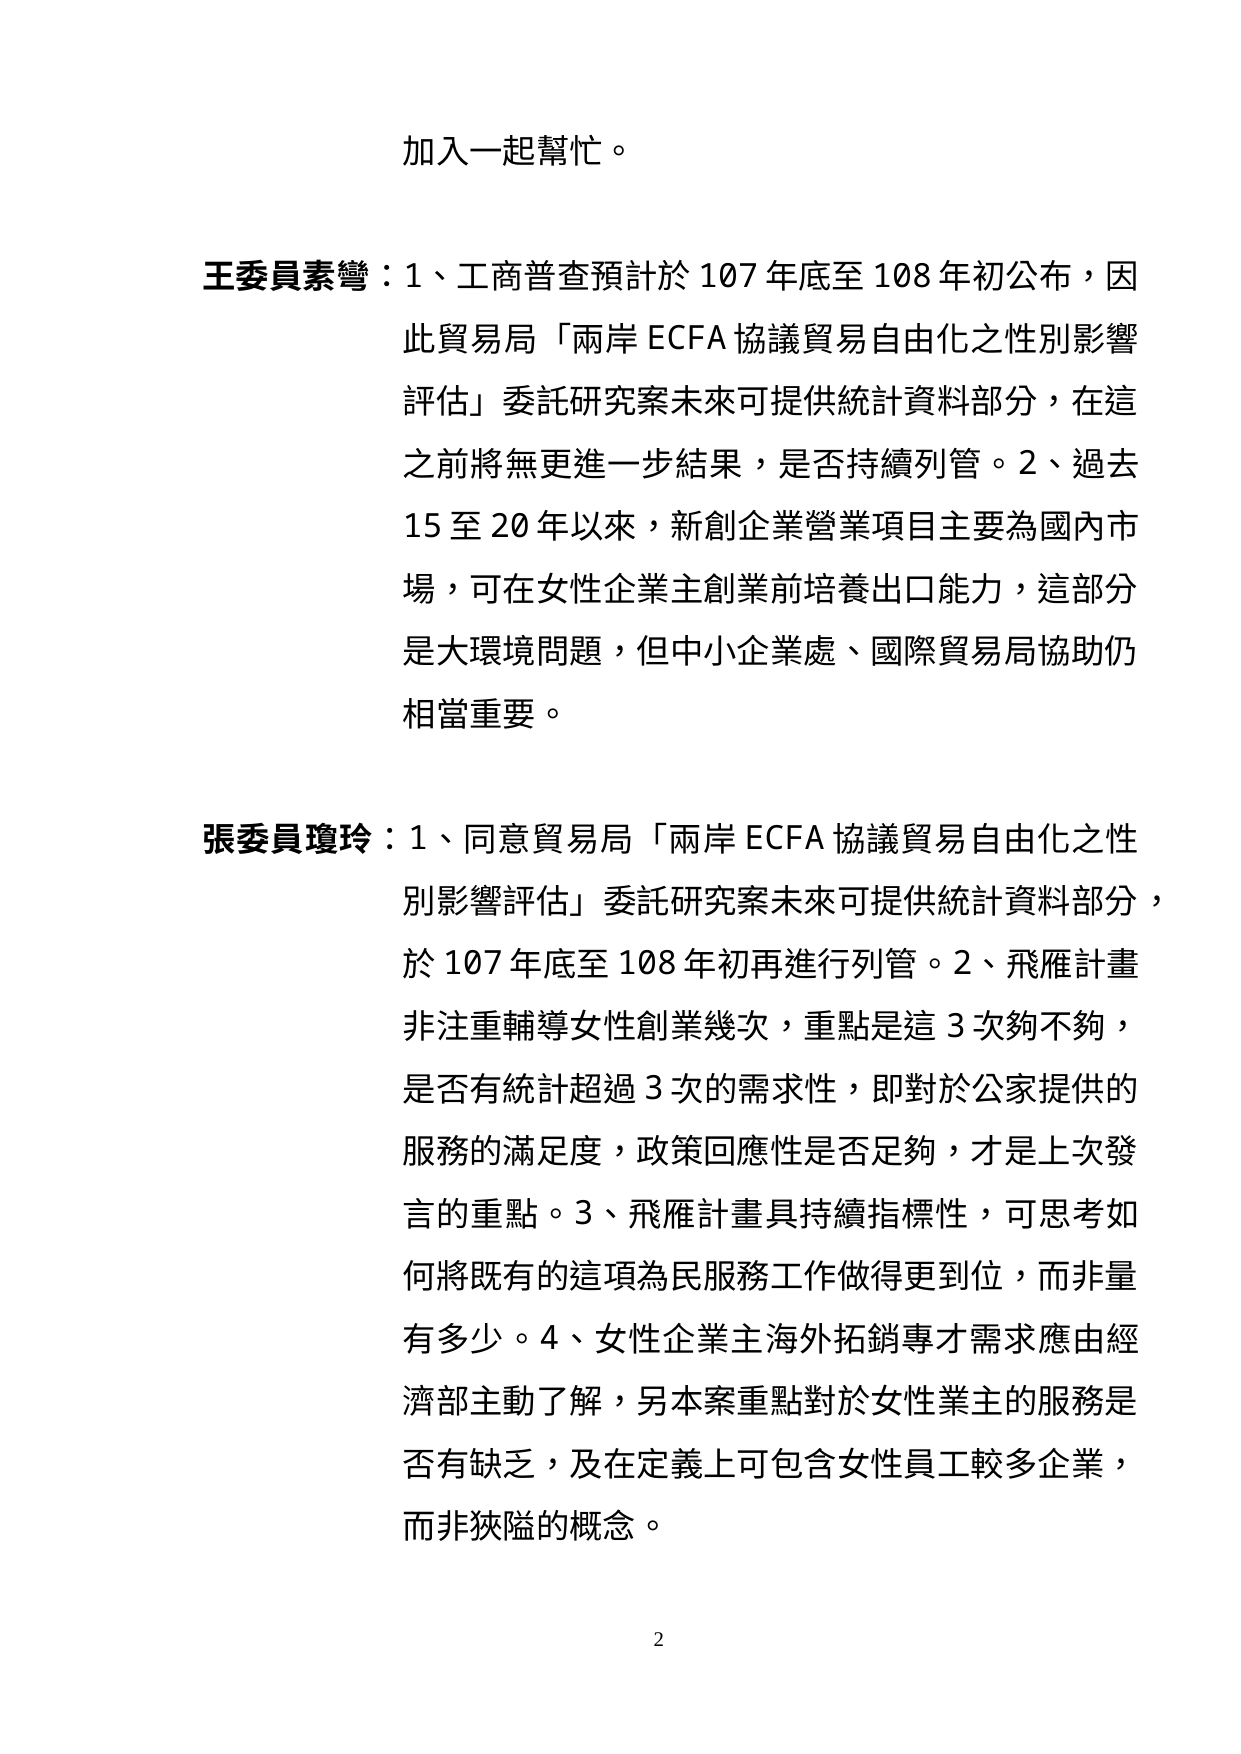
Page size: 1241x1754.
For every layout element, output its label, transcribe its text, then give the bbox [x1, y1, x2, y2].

text 王委員素彎：1、工商普查預計於107年底至108年初公布，因此貿易局「兩岸ECFA協議貿易自由化之性別影響評估」委託研究案未來可提供統計資料部分，在這之前將無更進一步結果，是否持續列管。2、過去15至20年以來，新創企業營業項目主要為國內市場，可在女性企業主創業前培養出口能力，這部分是大環境問題，但中小企業處、國際貿易局協助仍相當重要。 [202, 233, 1140, 733]
text 加入一起幫忙。 [202, 108, 1140, 170]
text 張委員瓊玲：1、同意貿易局「兩岸ECFA協議貿易自由化之性別影響評估」委託研究案未來可提供統計資料部分，於107年底至108年初再進行列管。2、飛雁計畫非注重輔導女性創業幾次，重點是這3次夠不夠，是否有統計超過3次的需求性，即對於公家提供的服務的滿足度，政策回應性是否足夠，才是上次發言的重點。3、飛雁計畫具持續指標性，可思考如何將既有的這項為民服務工作做得更到位，而非量有多少。4、女性企業主海外拓銷專才需求應由經濟部主動了解，另本案重點對於女性業主的服務是否有缺乏，及在定義上可包含女性員工較多企業，而非狹隘的概念。 [202, 795, 1140, 1545]
